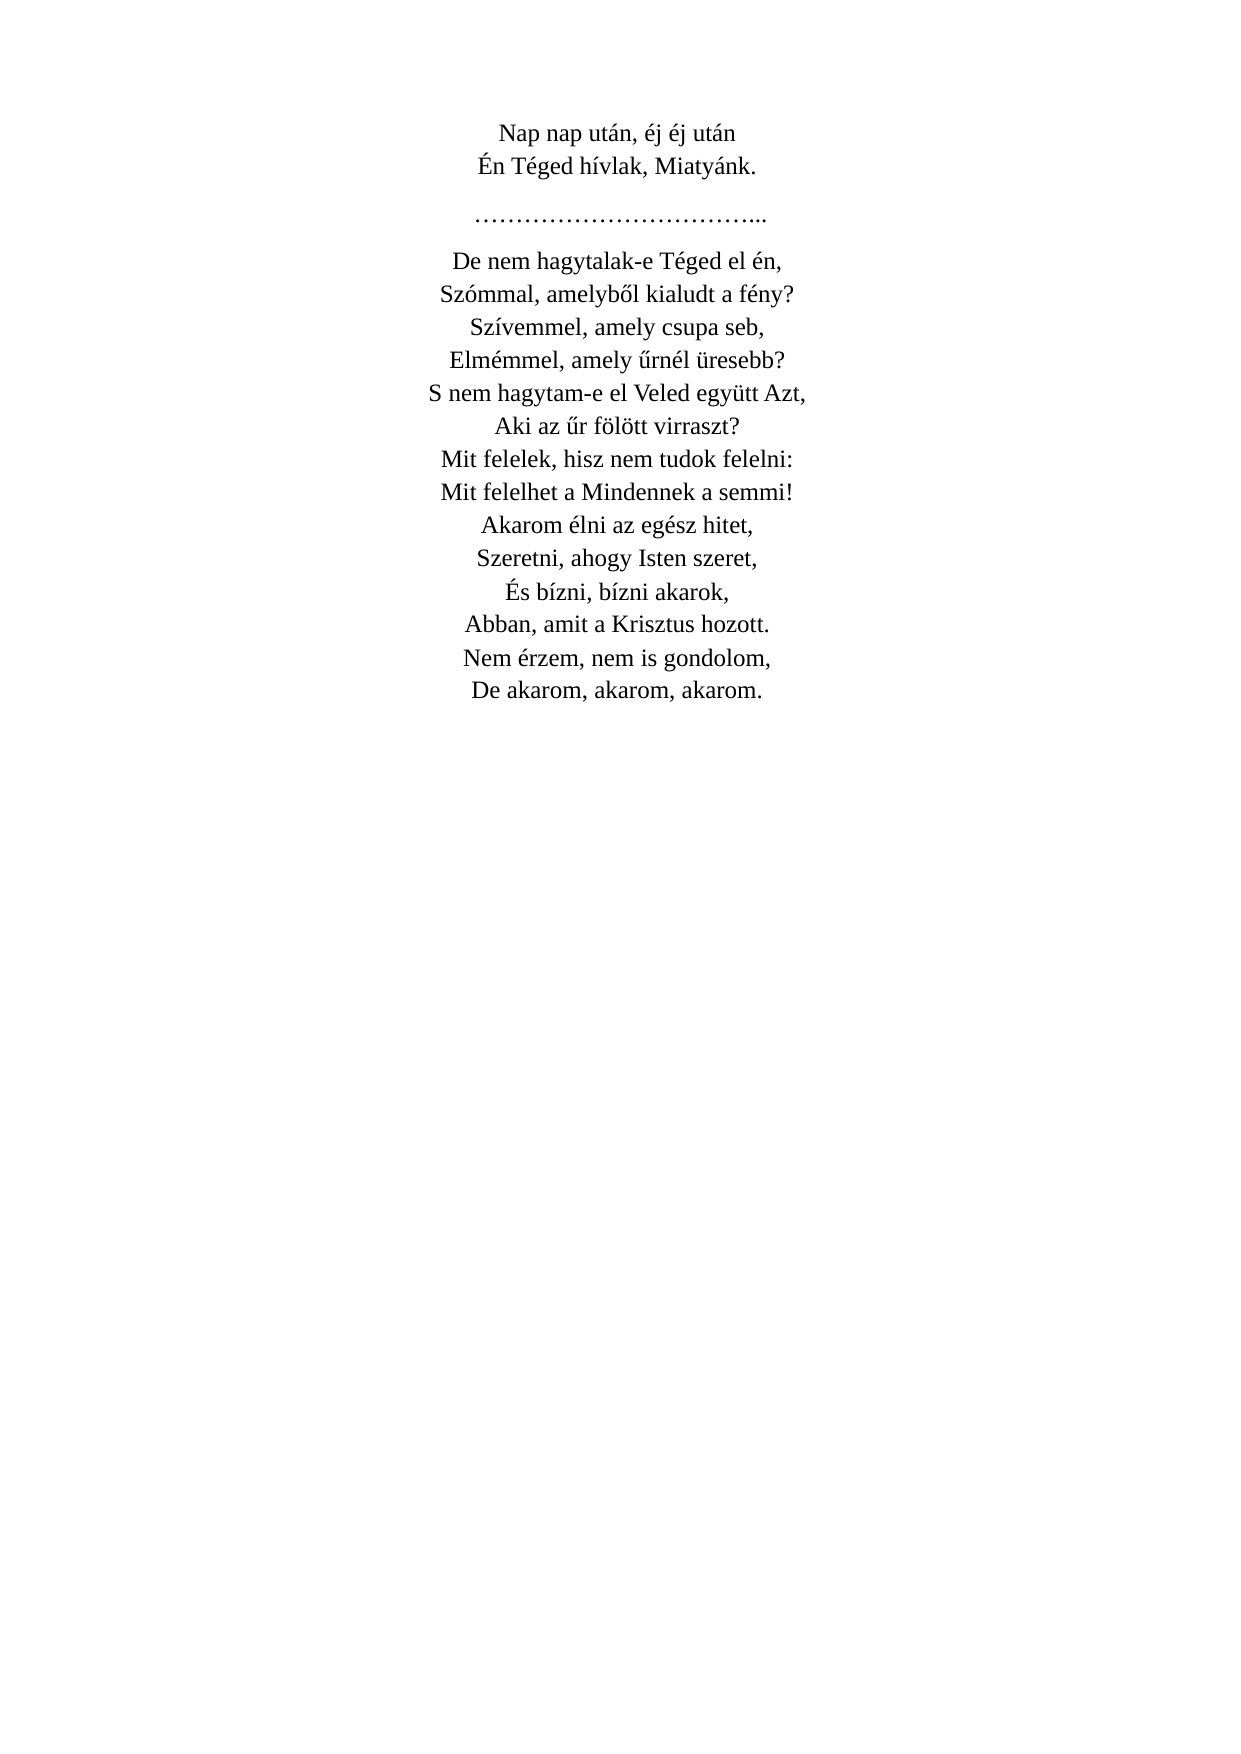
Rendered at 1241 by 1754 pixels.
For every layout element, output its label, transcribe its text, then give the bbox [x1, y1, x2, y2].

text De nem hagytalak-e Téged el én, Szómmal, amelyből kialudt a fény? Szívemmel, amely csupa seb, Elmémmel, amely űrnél üresebb? S nem hagytam-e el Veled együtt Azt, Aki az űr fölött virraszt? Mit felelek, hisz nem tudok felelni: Mit felelhet a Mindennek a semmi! Akarom élni az egész hitet, Szeretni, ahogy Isten szeret, És bízni, bízni akarok, Abban, amit a Krisztus hozott. Nem érzem, nem is gondolom, De akarom, akarom, akarom. [118, 246, 1122, 704]
text ……………………………... [118, 199, 1122, 227]
text Nap nap után, éj éj után Én Téged hívlak, Miatyánk. [118, 118, 1122, 180]
